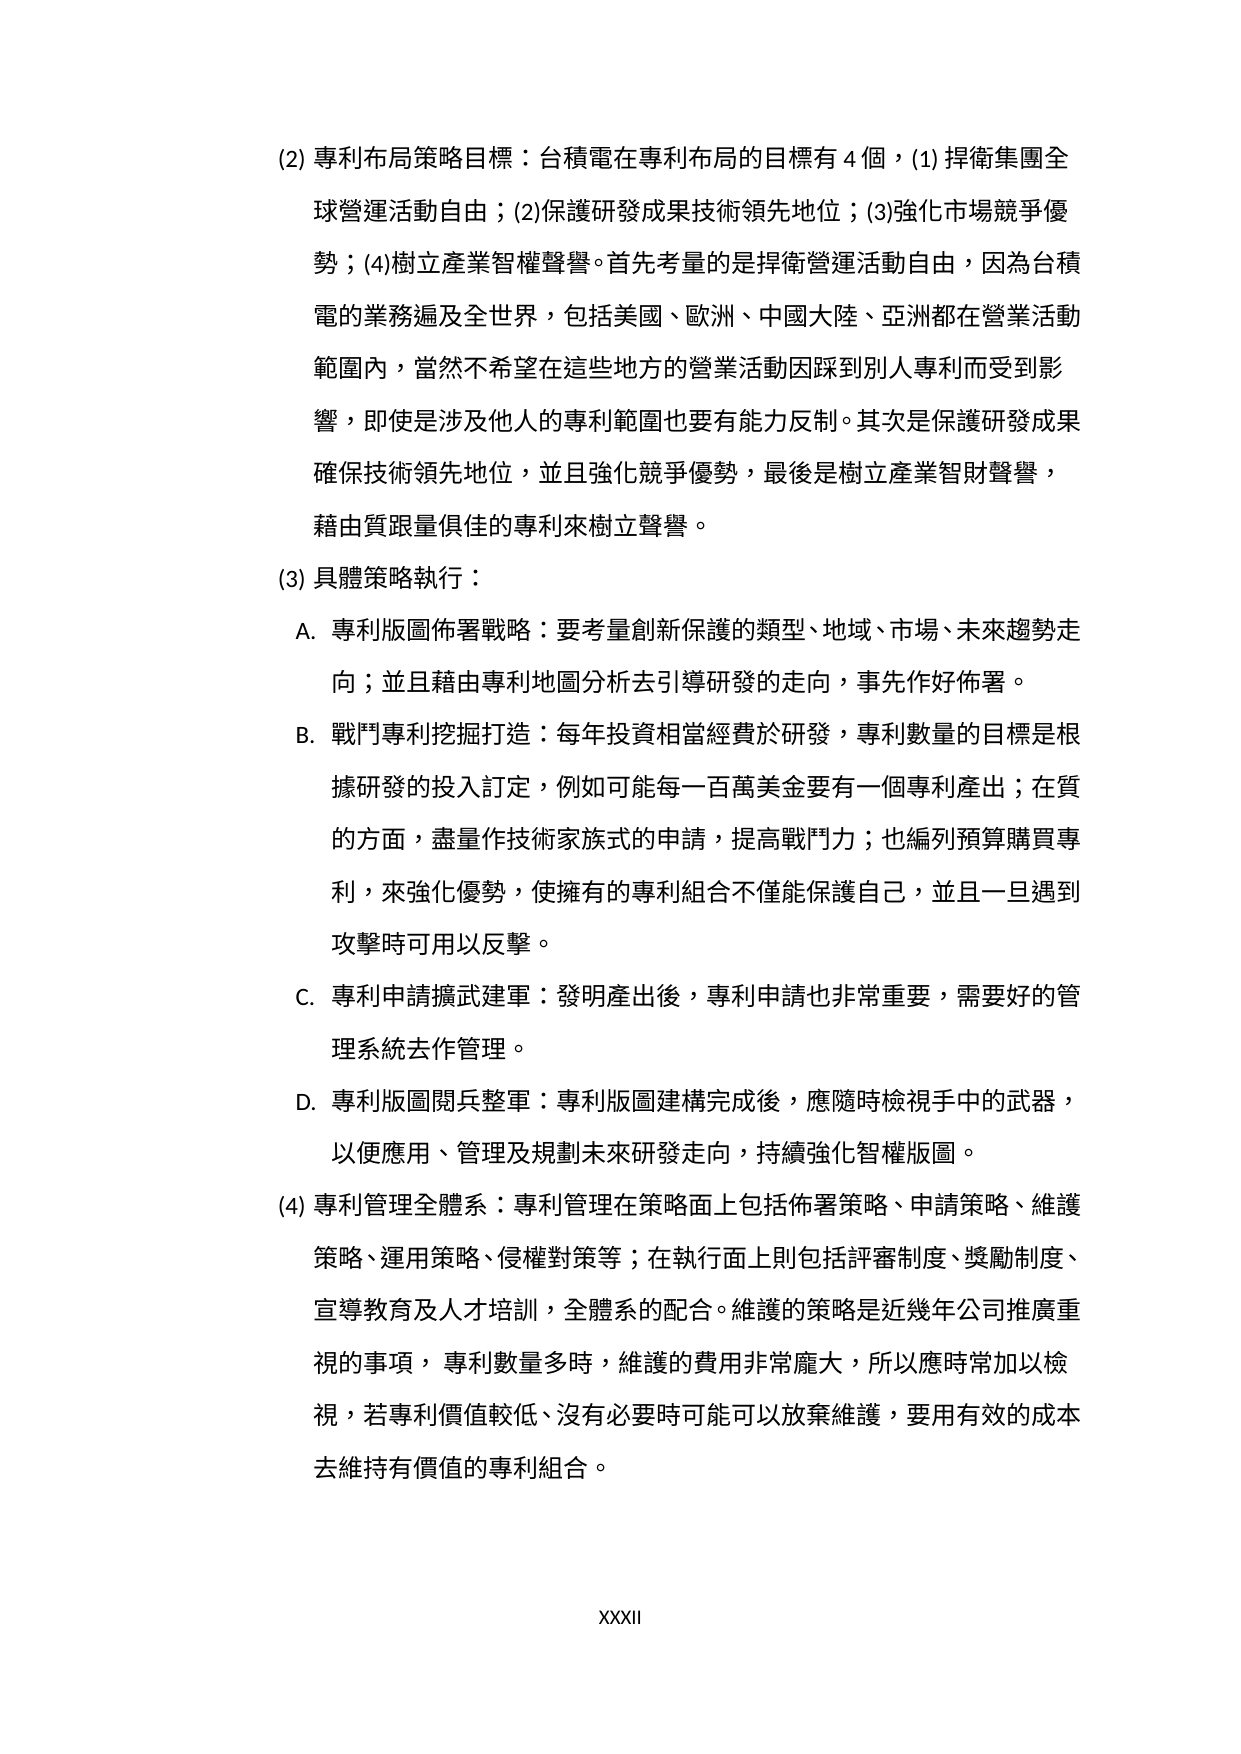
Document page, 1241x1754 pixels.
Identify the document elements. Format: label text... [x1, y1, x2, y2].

list 具體策略執行： [278, 558, 1081, 595]
list 專利管理全體系：專利管理在策略面上包括佈署策略、申請策略、維護策略、運用策略、侵權對策等；在執行面上則包括評審制度、獎勵制度、宣導教育及人才培訓，全體系的配合。維護的策略是近幾年公司推廣重視的事項， 專利數量多時，維護的費用非常龐大，所以應時常加以檢視，若專利價值較低、沒有必要時可能可以放棄維護，要用有效的成本去維持有價值的專利組合。 [278, 1185, 1081, 1485]
list 專利布局策略目標：台積電在專利布局的目標有4個，(1) 捍衛集團全球營運活動自由；(2)保護研發成果技術領先地位；(3)強化市場競爭優勢；(4)樹立產業智權聲譽。首先考量的是捍衛營運活動自由，因為台積電的業務遍及全世界，包括美國、歐洲、中國大陸、亞洲都在營業活動範圍內，當然不希望在這些地方的營業活動因踩到別人專利而受到影響，即使是涉及他人的專利範圍也要有能力反制。其次是保護研發成果，確保技術領先地位，並且強化競爭優勢，最後是樹立產業智財聲譽，藉由質跟量俱佳的專利來樹立聲譽。 [278, 138, 1081, 543]
list 專利版圖閱兵整軍：專利版圖建構完成後，應隨時檢視手中的武器，以便應用、管理及規劃未來研發走向，持續強化智權版圖。 [295, 1081, 1081, 1171]
list 專利版圖佈署戰略：要考量創新保護的類型、地域、市場、未來趨勢走向；並且藉由專利地圖分析去引導研發的走向，事先作好佈署。 [295, 609, 1081, 699]
list 戰鬥專利挖掘打造：每年投資相當經費於研發，專利數量的目標是根據研發的投入訂定，例如可能每一百萬美金要有一個專利產出；在質的方面，盡量作技術家族式的申請，提高戰鬥力；也編列預算購買專利，來強化優勢，使擁有的專利組合不僅能保護自己，並且一旦遇到攻擊時可用以反擊。 [295, 714, 1081, 962]
list 專利申請擴武建軍：發明產出後，專利申請也非常重要，需要好的管理系統去作管理。 [295, 976, 1081, 1066]
